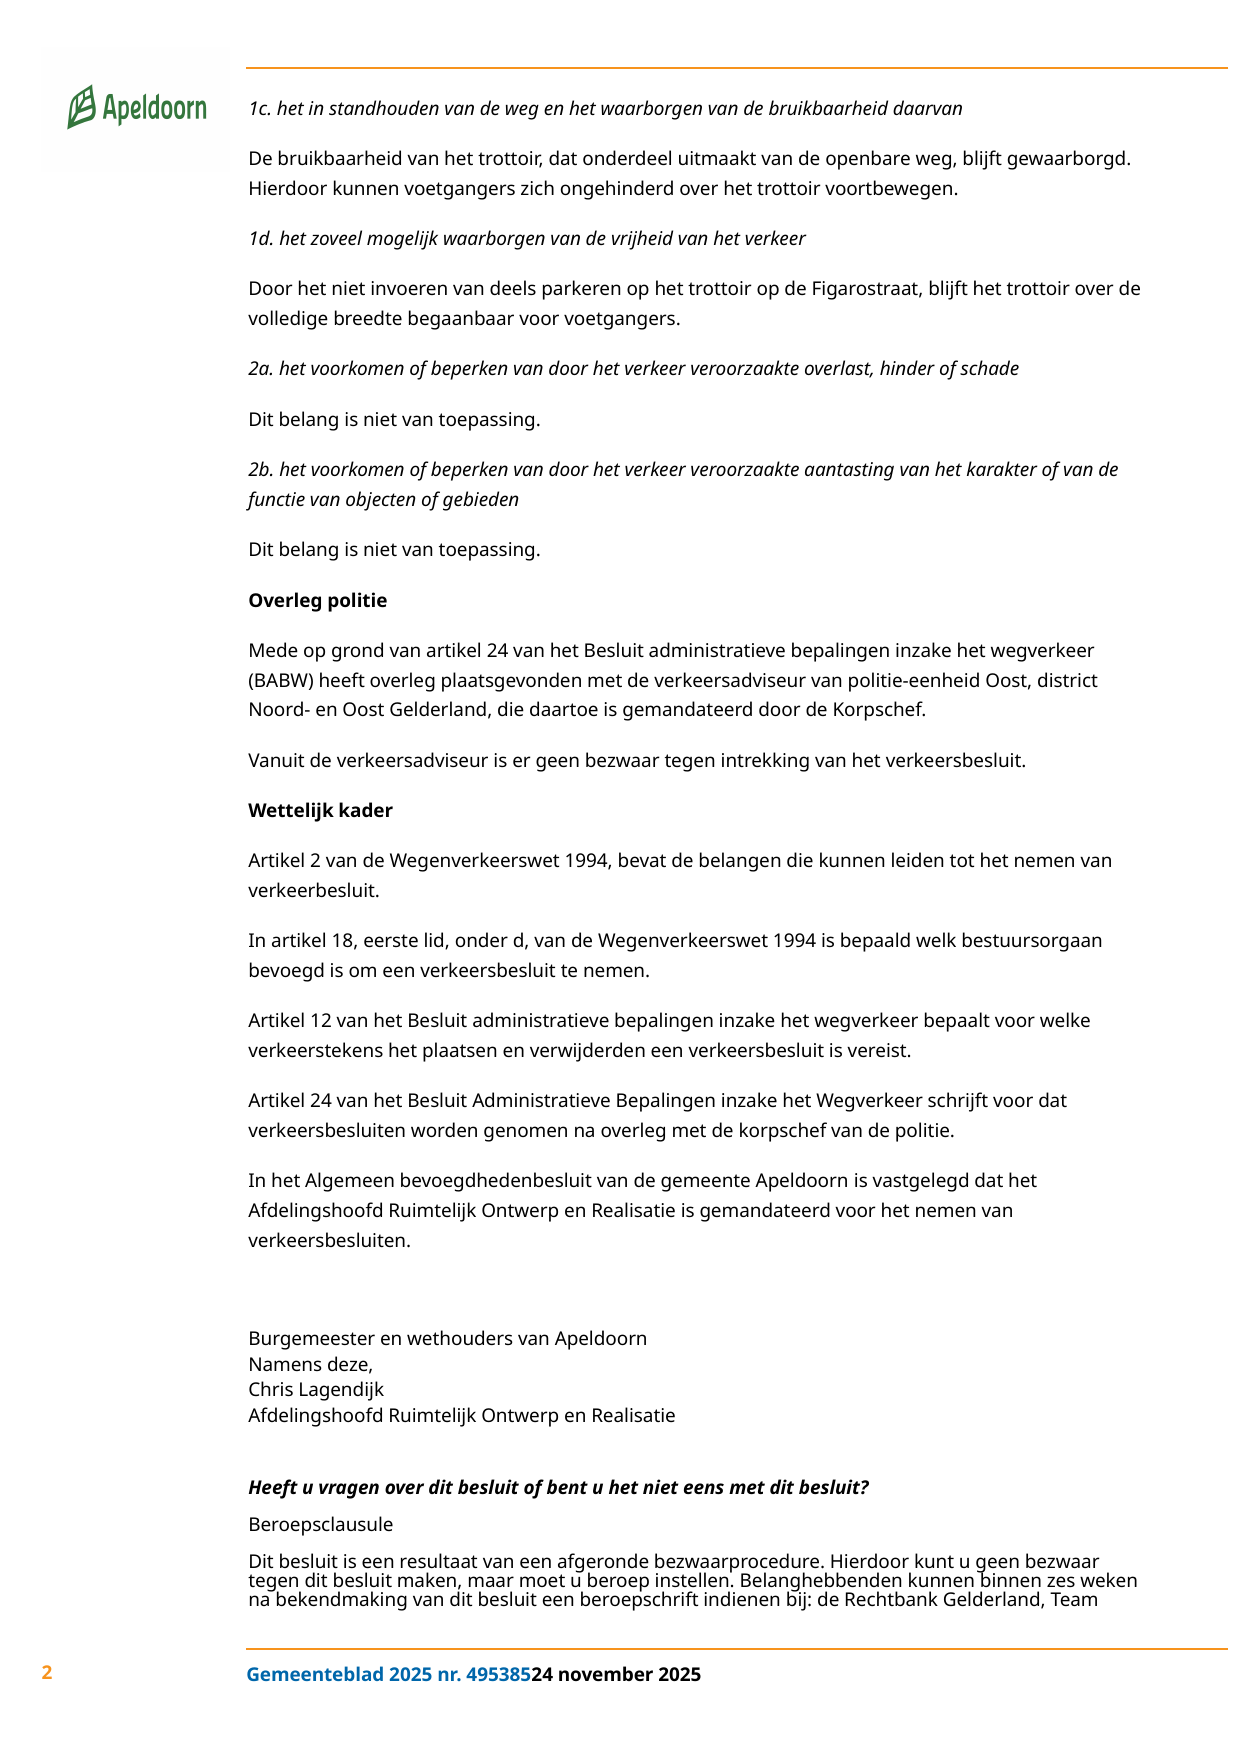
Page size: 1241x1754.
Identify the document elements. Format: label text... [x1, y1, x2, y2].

text In artikel 18, eerste lid, onder d, van de Wegenverkeerswet 1994 is bepaald welk bestuursorgaan bevoegd is om een verkeersbesluit te nemen. [248, 928, 1152, 983]
text Vanuit de verkeersadviseur is er geen bezwaar tegen intrekking van het verkeersbesluit. [248, 747, 1152, 773]
text Chris Lagendijk [248, 1377, 1152, 1402]
text 2a. het voorkomen of beperken van door het verkeer veroorzaakte overlast, hinder of schade [248, 356, 1152, 381]
text Afdelingshoofd Ruimtelijk Ontwerp en Realisatie [248, 1402, 1152, 1428]
text Wettelijk kader [248, 797, 1152, 823]
text Overleg politie [248, 587, 1152, 613]
text In het Algemeen bevoegdhedenbesluit van de gemeente Apeldoorn is vastgelegd dat het Afdelingshoofd Ruimtelijk Ontwerp en Realisatie is gemandateerd voor het nemen van verkeersbesluiten. [248, 1168, 1152, 1253]
text Mede op grond van artikel 24 van het Besluit administratieve bepalingen inzake het wegverkeer (BABW) heeft overleg plaatsgevonden met de verkeersadviseur van politie-eenheid Oost, district Noord- en Oost Gelderland, die daartoe is gemandateerd door de Korpschef. [248, 637, 1152, 722]
text Beroepsclausule [248, 1516, 1152, 1535]
text Dit belang is niet van toepassing. [248, 406, 1152, 432]
text 1d. het zoveel mogelijk waarborgen van de vrijheid van het verkeer [248, 225, 1152, 251]
text Artikel 12 van het Besluit administratieve bepalingen inzake het wegverkeer bepaalt voor welke verkeerstekens het plaatsen en verwijderden een verkeersbesluit is vereist. [248, 1008, 1152, 1063]
text Door het niet invoeren van deels parkeren op het trottoir op de Figarostraat, blijft het trottoir over de volledige breedte begaanbaar voor voetgangers. [248, 276, 1152, 331]
text Dit besluit is een resultaat van een afgeronde bezwaarprocedure. Hierdoor kunt u geen bezwaar tegen dit besluit maken, maar moet u beroep instellen. Belanghebbenden kunnen binnen zes weken na bekendmaking van dit besluit een beroepschrift indienen bij: de Rechtbank Gelderland, Team [248, 1553, 1152, 1610]
text Artikel 2 van de Wegenverkeerswet 1994, bevat de belangen die kunnen leiden tot het nemen van verkeerbesluit. [248, 848, 1152, 903]
text Artikel 24 van het Besluit Administratieve Bepalingen inzake het Wegverkeer schrijft voor dat verkeersbesluiten worden genomen na overleg met de korpschef van de politie. [248, 1088, 1152, 1143]
picture [41, 47, 231, 172]
text Namens deze, [248, 1351, 1152, 1377]
text De bruikbaarheid van het trottoir, dat onderdeel uitmaakt van de openbare weg, blijft gewaarborgd. Hierdoor kunnen voetgangers zich ongehinderd over het trottoir voortbewegen. [248, 145, 1152, 201]
text Burgemeester en wethouders van Apeldoorn [248, 1325, 1152, 1351]
text Heeft u vragen over dit besluit of bent u het niet eens met dit besluit? [248, 1479, 1152, 1498]
text Dit belang is niet van toepassing. [248, 536, 1152, 562]
text 2b. het voorkomen of beperken van door het verkeer veroorzaakte aantasting van het karakter of van de functie van objecten of gebieden [248, 456, 1152, 512]
text 1c. het in standhouden van de weg en het waarborgen van de bruikbaarheid daarvan [248, 95, 1152, 121]
